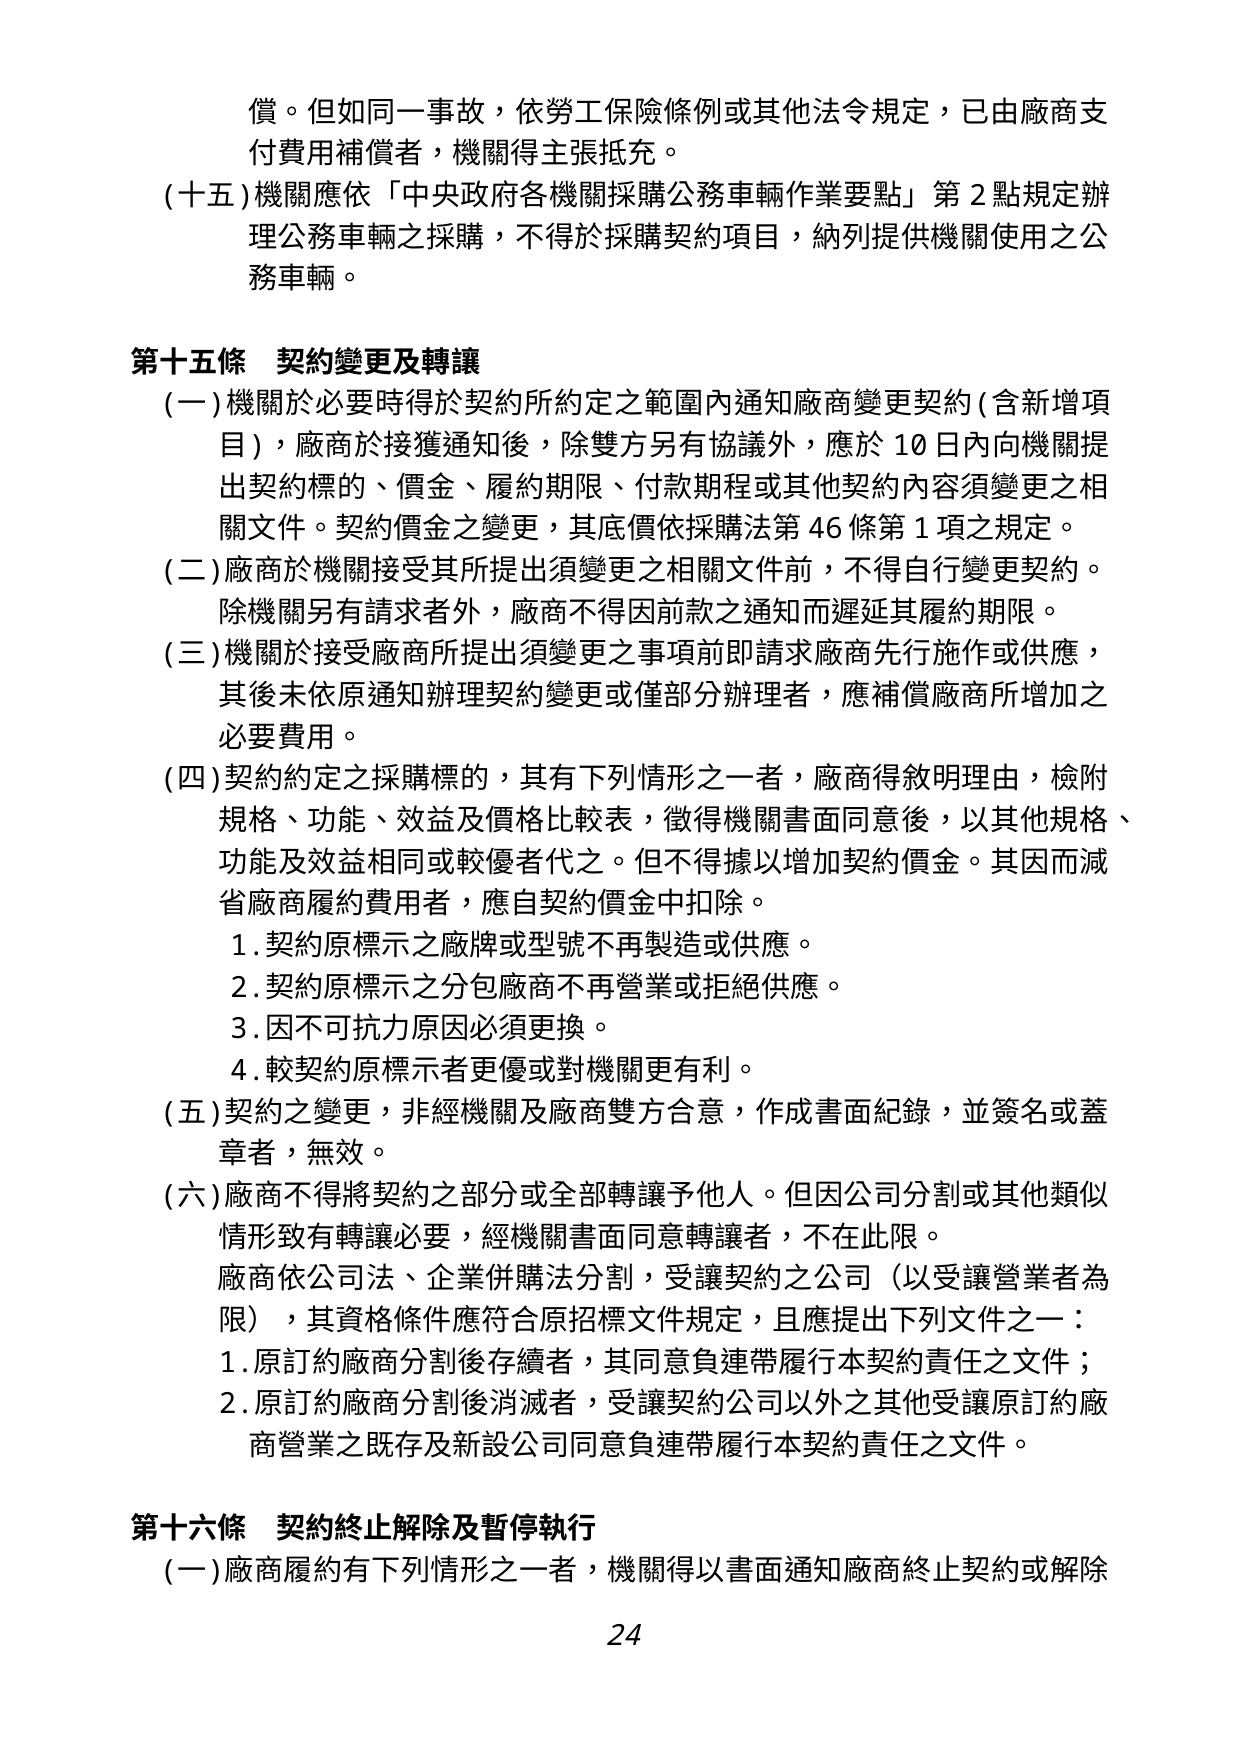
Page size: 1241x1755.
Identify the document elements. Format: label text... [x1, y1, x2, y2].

text (六)廠商不得將契約之部分或全部轉讓予他人。但因公司分割或其他類似情形致有轉讓必要，經機關書面同意轉讓者，不在此限。 [159, 1172, 1110, 1255]
text (二)廠商於機關接受其所提出須變更之相關文件前，不得自行變更契約。除機關另有請求者外，廠商不得因前款之通知而遲延其履約期限。 [159, 547, 1110, 630]
text 1.契約原標示之廠牌或型號不再製造或供應。 [230, 922, 1110, 964]
text 第十六條 契約終止解除及暫停執行 [130, 1505, 1110, 1547]
text (三)機關於接受廠商所提出須變更之事項前即請求廠商先行施作或供應，其後未依原通知辦理契約變更或僅部分辦理者，應補償廠商所增加之必要費用。 [159, 630, 1110, 755]
text (一)機關於必要時得於契約所約定之範圍內通知廠商變更契約(含新增項目)，廠商於接獲通知後，除雙方另有協議外，應於10日內向機關提出契約標的、價金、履約期限、付款期程或其他契約內容須變更之相關文件。契約價金之變更，其底價依採購法第46條第1項之規定。 [159, 380, 1110, 547]
text (四)契約約定之採購標的，其有下列情形之一者，廠商得敘明理由，檢附規格、功能、效益及價格比較表，徵得機關書面同意後，以其他規格、功能及效益相同或較優者代之。但不得據以增加契約價金。其因而減省廠商履約費用者，應自契約價金中扣除。 [159, 755, 1110, 922]
text (五)契約之變更，非經機關及廠商雙方合意，作成書面紀錄，並簽名或蓋章者，無效。 [159, 1089, 1110, 1172]
text 廠商依公司法、企業併購法分割，受讓契約之公司（以受讓營業者為限），其資格條件應符合原招標文件規定，且應提出下列文件之一： [217, 1255, 1110, 1339]
text 3.因不可抗力原因必須更換。 [230, 1005, 1110, 1047]
text 2.契約原標示之分包廠商不再營業或拒絕供應。 [230, 964, 1110, 1005]
text 4.較契約原標示者更優或對機關更有利。 [230, 1047, 1110, 1089]
text 1.原訂約廠商分割後存續者，其同意負連帶履行本契約責任之文件； [218, 1339, 1110, 1380]
text 第十五條 契約變更及轉讓 [130, 339, 1110, 380]
text 償。但如同一事故，依勞工保險條例或其他法令規定，已由廠商支付費用補償者，機關得主張抵充。 [218, 89, 1110, 172]
text (十五)機關應依「中央政府各機關採購公務車輛作業要點」第2點規定辦理公務車輛之採購，不得於採購契約項目，納列提供機關使用之公務車輛。 [159, 172, 1110, 297]
text (一)廠商履約有下列情形之一者，機關得以書面通知廠商終止契約或解除 [159, 1547, 1110, 1589]
text 2.原訂約廠商分割後消滅者，受讓契約公司以外之其他受讓原訂約廠商營業之既存及新設公司同意負連帶履行本契約責任之文件。 [218, 1380, 1110, 1464]
